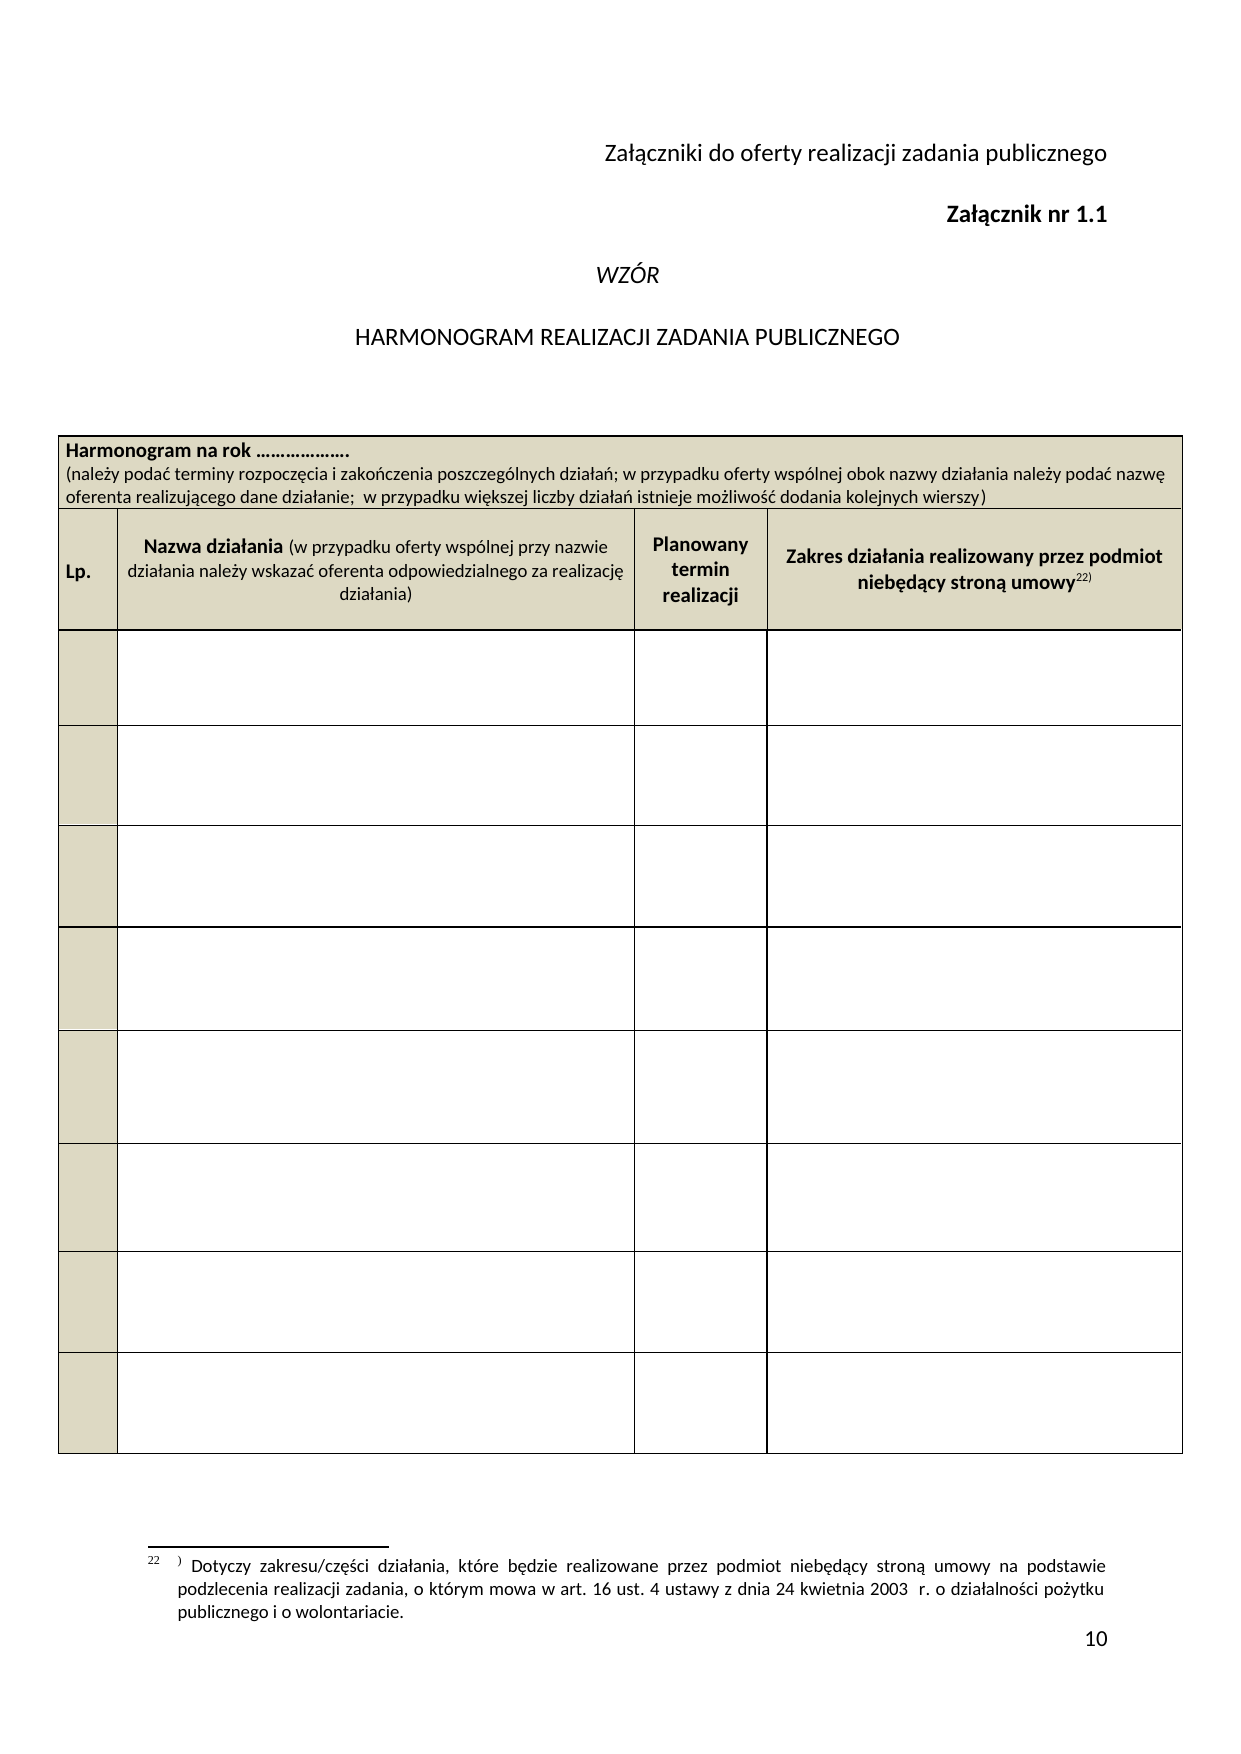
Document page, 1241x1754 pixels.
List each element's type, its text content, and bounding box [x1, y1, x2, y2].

table_cell [635, 726, 766, 824]
table_cell [635, 928, 766, 1029]
table_cell [118, 1144, 634, 1251]
table_cell [635, 1031, 766, 1143]
table_cell [59, 1031, 117, 1143]
table_header Harmonogram na rok ………………. (należy podać terminy rozpoczęcia i zakończenia poszczególnych działań; w przypadku oferty wspólnej obok nazwy działania należy podać nazwę oferenta realizującego dane działanie; w przypadku większej liczby działań istnieje możliwość dodania kolejnych wierszy) [59, 437, 1182, 508]
table_cell [118, 631, 634, 687]
text Załącznik nr 1.1 [148, 199, 1107, 229]
text WZÓR [148, 260, 1107, 290]
table_cell [59, 1144, 117, 1251]
table_cell [118, 687, 634, 725]
table_cell [635, 826, 766, 926]
table_cell [118, 1353, 634, 1453]
table_cell [635, 1252, 766, 1352]
table_cell [59, 1353, 117, 1453]
table_cell [59, 687, 117, 725]
table_cell [635, 687, 766, 725]
table_cell [118, 1252, 634, 1352]
table_cell [768, 629, 1182, 725]
table_cell [635, 1144, 766, 1251]
table_cell [118, 928, 634, 1029]
table_cell [768, 1251, 1182, 1352]
table_cell Planowany termin realizacji [635, 509, 767, 629]
table_cell [768, 1030, 1182, 1143]
text HARMONOGRAM REALIZACJI ZADANIA PUBLICZNEGO [148, 321, 1107, 351]
table_cell [768, 725, 1182, 824]
table_cell [59, 509, 117, 557]
table_cell [118, 726, 634, 824]
table_cell [59, 726, 117, 824]
table_cell [59, 1252, 117, 1352]
table_cell [59, 826, 117, 926]
table_cell [59, 631, 117, 687]
table_cell [59, 928, 117, 1029]
table_cell Lp. [59, 557, 117, 629]
table_cell [768, 926, 1182, 1029]
table_cell [118, 1031, 634, 1143]
table_cell Nazwa działania (w przypadku oferty wspólnej przy nazwie działania należy wskazać oferenta odpowiedzialnego za realizację działania) [118, 509, 634, 629]
table_cell [635, 1353, 766, 1453]
table_cell [768, 1143, 1182, 1251]
table_cell [768, 825, 1182, 926]
table_cell [768, 1352, 1182, 1453]
table_cell [118, 826, 634, 926]
table_cell [635, 631, 766, 687]
text Załączniki do oferty realizacji zadania publicznego [148, 138, 1107, 168]
table_cell Zakres działania realizowany przez podmiot niebędący stroną umowy) [768, 508, 1182, 629]
